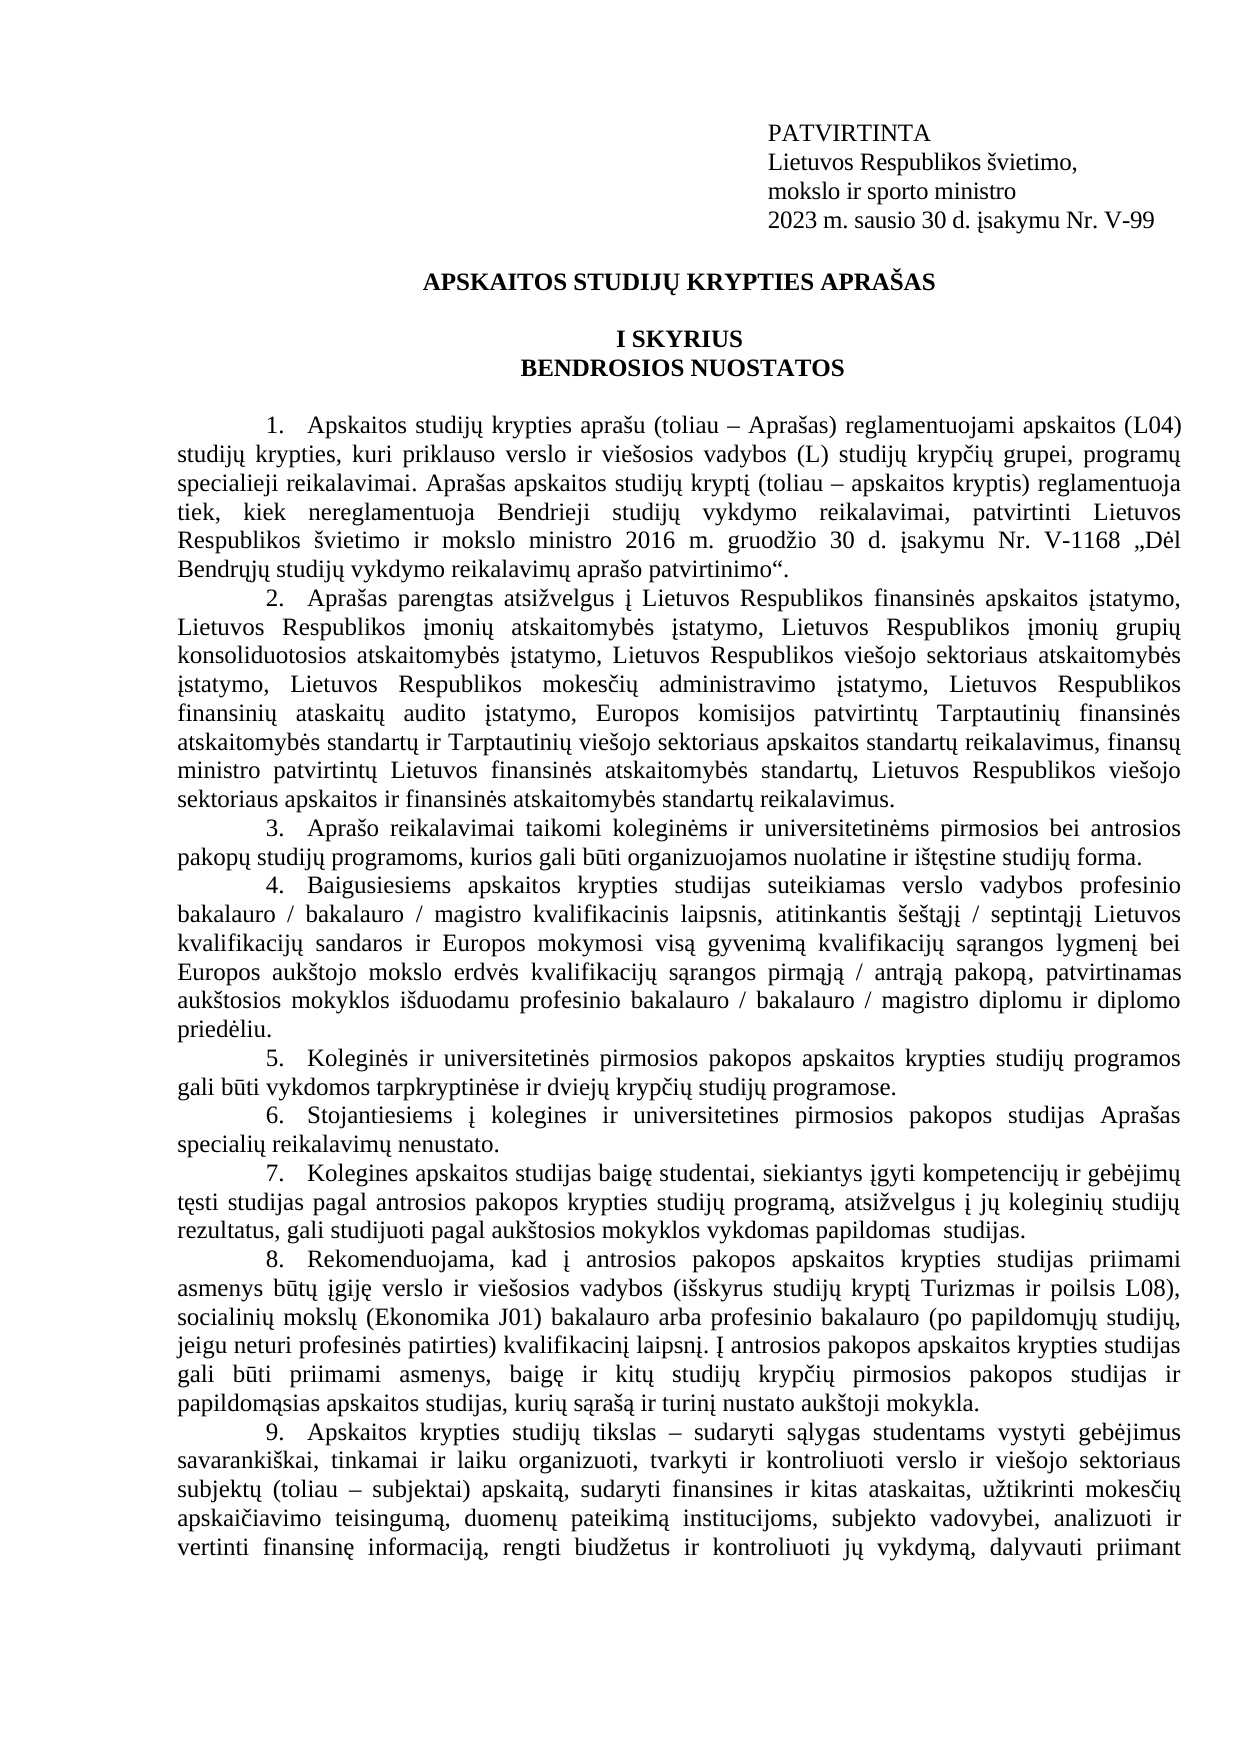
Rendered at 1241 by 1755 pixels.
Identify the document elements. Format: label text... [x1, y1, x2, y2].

text PATVIRTINTA [768, 118, 1182, 147]
text 2023 m. sausio 30 d. įsakymu Nr. V-99 [768, 205, 1182, 233]
text 7. Kolegines apskaitos studijas baigę studentai, siekiantys įgyti kompetencijų ir gebėjimų tęsti studijas pagal antrosios pakopos krypties studijų programą, atsižvelgus į jų koleginių studijų rezultatus, gali studijuoti pagal aukštosios mokyklos vykdomas papildomas studijas. [177, 1158, 1182, 1244]
text I SKYRIUS [177, 324, 1182, 353]
text 5. Koleginės ir universitetinės pirmosios pakopos apskaitos krypties studijų programos gali būti vykdomos tarpkryptinėse ir dviejų krypčių studijų programose. [177, 1043, 1182, 1100]
text mokslo ir sporto ministro [768, 176, 1182, 205]
text BENDROSIOS NUOSTATOS [177, 353, 1182, 382]
text 6. Stojantiesiems į kolegines ir universitetines pirmosios pakopos studijas Aprašas specialių reikalavimų nenustato. [177, 1100, 1182, 1158]
text 4. Baigusiesiems apskaitos krypties studijas suteikiamas verslo vadybos profesinio bakalauro / bakalauro / magistro kvalifikacinis laipsnis, atitinkantis šeštąjį / septintąjį Lietuvos kvalifikacijų sandaros ir Europos mokymosi visą gyvenimą kvalifikacijų sąrangos lygmenį bei Europos aukštojo mokslo erdvės kvalifikacijų sąrangos pirmąją / antrąją pakopą, patvirtinamas aukštosios mokyklos išduodamu profesinio bakalauro / bakalauro / magistro diplomu ir diplomo priedėliu. [177, 870, 1182, 1043]
text 3. Aprašo reikalavimai taikomi koleginėms ir universitetinėms pirmosios bei antrosios pakopų studijų programoms, kurios gali būti organizuojamos nuolatine ir ištęstine studijų forma. [177, 813, 1182, 870]
text Lietuvos Respublikos švietimo, [768, 147, 1182, 176]
text 8. Rekomenduojama, kad į antrosios pakopos apskaitos krypties studijas priimami asmenys būtų įgiję verslo ir viešosios vadybos (išskyrus studijų kryptį Turizmas ir poilsis L08), socialinių mokslų (Ekonomika J01) bakalauro arba profesinio bakalauro (po papildomųjų studijų, jeigu neturi profesinės patirties) kvalifikacinį laipsnį. Į antrosios pakopos apskaitos krypties studijas gali būti priimami asmenys, baigę ir kitų studijų krypčių pirmosios pakopos studijas ir papildomąsias apskaitos studijas, kurių sąrašą ir turinį nustato aukštoji mokykla. [177, 1244, 1182, 1417]
text 2. Aprašas parengtas atsižvelgus į Lietuvos Respublikos finansinės apskaitos įstatymo, Lietuvos Respublikos įmonių atskaitomybės įstatymo, Lietuvos Respublikos įmonių grupių konsoliduotosios atskaitomybės įstatymo, Lietuvos Respublikos viešojo sektoriaus atskaitomybės įstatymo, Lietuvos Respublikos mokesčių administravimo įstatymo, Lietuvos Respublikos finansinių ataskaitų audito įstatymo, Europos komisijos patvirtintų Tarptautinių finansinės atskaitomybės standartų ir Tarptautinių viešojo sektoriaus apskaitos standartų reikalavimus, finansų ministro patvirtintų Lietuvos finansinės atskaitomybės standartų, Lietuvos Respublikos viešojo sektoriaus apskaitos ir finansinės atskaitomybės standartų reikalavimus. [177, 583, 1182, 813]
text APSKAITOS STUDIJŲ KRYPTIES APRAŠAS [177, 267, 1182, 295]
text 1. Apskaitos studijų krypties aprašu (toliau – Aprašas) reglamentuojami apskaitos (L04) studijų krypties, kuri priklauso verslo ir viešosios vadybos (L) studijų krypčių grupei, programų specialieji reikalavimai. Aprašas apskaitos studijų kryptį (toliau – apskaitos kryptis) reglamentuoja tiek, kiek nereglamentuoja Bendrieji studijų vykdymo reikalavimai, patvirtinti Lietuvos Respublikos švietimo ir mokslo ministro 2016 m. gruodžio 30 d. įsakymu Nr. V-1168 „Dėl Bendrųjų studijų vykdymo reikalavimų aprašo patvirtinimo“. [177, 410, 1182, 583]
text 9. Apskaitos krypties studijų tikslas – sudaryti sąlygas studentams vystyti gebėjimus savarankiškai, tinkamai ir laiku organizuoti, tvarkyti ir kontroliuoti verslo ir viešojo sektoriaus subjektų (toliau – subjektai) apskaitą, sudaryti finansines ir kitas ataskaitas, užtikrinti mokesčių apskaičiavimo teisingumą, duomenų pateikimą institucijoms, subjekto vadovybei, analizuoti ir vertinti finansinę informaciją, rengti biudžetus ir kontroliuoti jų vykdymą, dalyvauti priimant [177, 1417, 1182, 1560]
